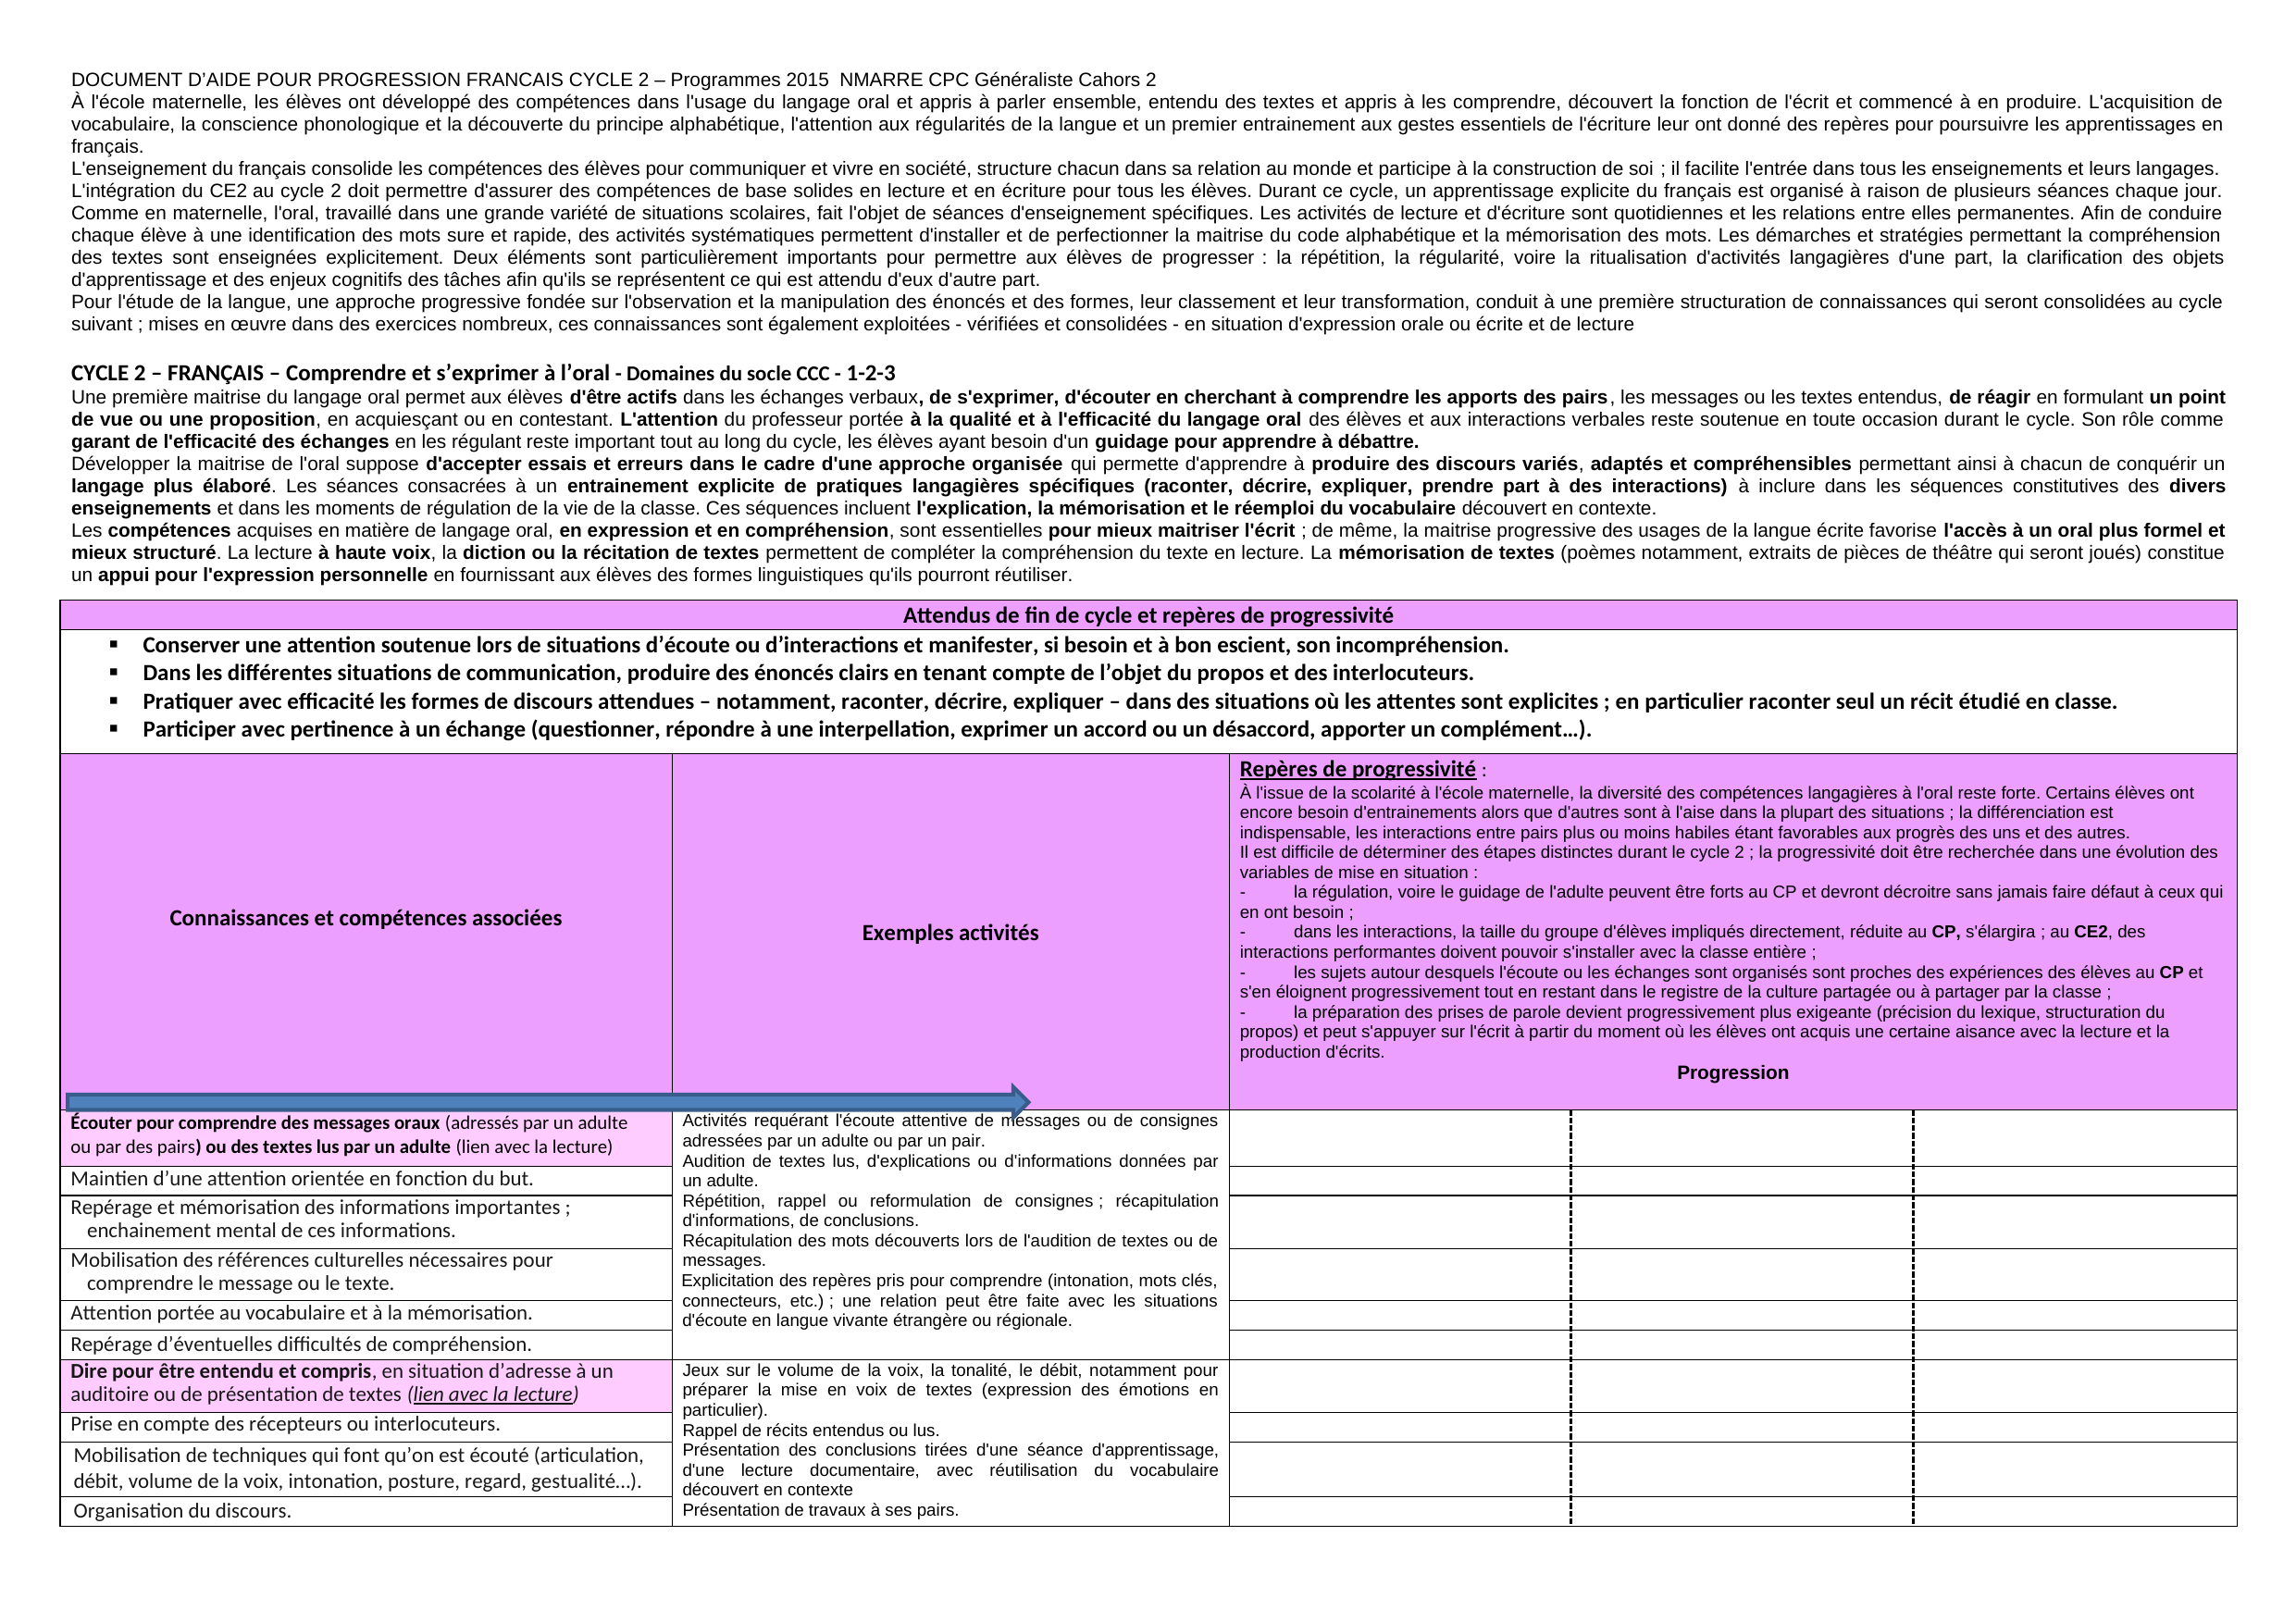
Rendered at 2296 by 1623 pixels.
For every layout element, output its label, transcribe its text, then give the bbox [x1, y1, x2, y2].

table_cell [1571, 1167, 1913, 1195]
table_cell Écouter pour comprendre des messages oraux (adressés par un adulte ou par des pairs) ou des textes lus par un adulte (lien avec la lecture) [61, 1110, 672, 1166]
table_cell [1230, 1413, 1571, 1441]
table_cell [1571, 1301, 1913, 1330]
text Les compétences acquises en matière de langage oral, en expression et en compréhension, sont essentielles pour mieux maitriser l'écrit ; de même, la maitrise progressive des usages de la langue écrite favorise l'accès à un oral plus formel et mieux structuré. La lecture à haute voix, la diction ou la récitation de textes permettent de compléter la compréhension du texte en lecture. La mémorisation de textes (poèmes notamment, extraits de pièces de théâtre qui seront joués) constitue un appui pour l'expression personnelle en fournissant aux élèves des formes linguistiques qu'ils pourront réutiliser. [71, 519, 2226, 586]
table_cell Activités requérant l'écoute attentive de messages ou de consignes adressées par un adulte ou par un pair. Audition de textes lus, d'explications ou d'informations données par un adulte. Répétition, rappel ou reformulation de consignes ; récapitulation d'informations, de conclusions. Récapitulation des mots découverts lors de l'audition de textes ou de messages. Explicitation des repères pris pour comprendre (intonation, mots clés, connecteurs, etc.) ; une relation peut être faite avec les situations d'écoute en langue vivante étrangère ou régionale. [673, 1110, 1229, 1359]
table_cell [1571, 1249, 1913, 1300]
table_cell [1913, 1413, 2237, 1441]
table_cell Repères de progressivité : À l'issue de la scolarité à l'école maternelle, la diversité des compétences langagières à l'oral reste forte. Certains élèves ont encore besoin d'entrainements alors que d'autres sont à l'aise dans la plupart des situations ; la différenciation est indispensable, les interactions entre pairs plus ou moins habiles étant favorables aux progrès des uns et des autres. Il est difficile de déterminer des étapes distinctes durant le cycle 2 ; la progressivité doit être recherchée dans une évolution des variables de mise en situation : - la régulation, voire le guidage de l'adulte peuvent être forts au CP et devront décroitre sans jamais faire défaut à ceux qui en ont besoin ; - dans les interactions, la taille du groupe d'élèves impliqués directement, réduite au CP, s'élargira ; au CE2, des interactions performantes doivent pouvoir s'installer avec la classe entière ; - les sujets autour desquels l'écoute ou les échanges sont organisés sont proches des expériences des élèves au CP et s'en éloignent progressivement tout en restant dans le registre de la culture partagée ou à partager par la classe ; - la préparation des prises de parole devient progressivement plus exigeante (précision du lexique, structuration du propos) et peut s'appuyer sur l'écrit à partir du moment où les élèves ont acquis une certaine aisance avec la lecture et la production d'écrits. Progression [1230, 754, 2237, 1109]
text Développer la maitrise de l'oral suppose d'accepter essais et erreurs dans le cadre d'une approche organisée qui permette d'apprendre à produire des discours variés, adaptés et compréhensibles permettant ainsi à chacun de conquérir un langage plus élaboré. Les séances consacrées à un entrainement explicite de pratiques langagières spécifiques (raconter, décrire, expliquer, prendre part à des interactions) à inclure dans les séquences constitutives des divers enseignements et dans les moments de régulation de la vie de la classe. Ces séquences incluent l'explication, la mémorisation et le réemploi du vocabulaire découvert en contexte. [71, 452, 2226, 519]
table_cell [1230, 1497, 1571, 1526]
text L'intégration du CE2 au cycle 2 doit permettre d'assurer des compétences de base solides en lecture et en écriture pour tous les élèves. Durant ce cycle, un apprentissage explicite du français est organisé à raison de plusieurs séances chaque jour. Comme en maternelle, l'oral, travaillé dans une grande variété de situations scolaires, fait l'objet de séances d'enseignement spécifiques. Les activités de lecture et d'écriture sont quotidiennes et les relations entre elles permanentes. Afin de conduire chaque élève à une identification des mots sure et rapide, des activités systématiques permettent d'installer et de perfectionner la maitrise du code alphabétique et la mémorisation des mots. Les démarches et stratégies permettant la compréhension des textes sont enseignées explicitement. Deux éléments sont particulièrement importants pour permettre aux élèves de progresser : la répétition, la régularité, voire la ritualisation d'activités langagières d'une part, la clarification des objets d'apprentissage et des enjeux cognitifs des tâches afin qu'ils se représentent ce qui est attendu d'eux d'autre part. [71, 180, 2226, 290]
table_cell Organisation du discours. [61, 1497, 672, 1526]
table_cell [1571, 1497, 1913, 1526]
table_cell Mobilisation des références culturelles nécessaires pour comprendre le message ou le texte. [61, 1249, 672, 1300]
table_cell [1571, 1196, 1913, 1247]
table_cell [1571, 1413, 1913, 1441]
table_cell [1913, 1331, 2237, 1359]
table_cell [1230, 1196, 1571, 1247]
table_cell [1913, 1497, 2237, 1526]
table_cell [1230, 1443, 1571, 1496]
table_cell [1913, 1443, 2237, 1496]
table_cell [1571, 1443, 1913, 1496]
table_cell Dire pour être entendu et compris, en situation d’adresse à un auditoire ou de présentation de textes (lien avec la lecture) [61, 1360, 672, 1412]
table_cell Repérage et mémorisation des informations importantes ; enchainement mental de ces informations. [61, 1196, 672, 1247]
text Pour l'étude de la langue, une approche progressive fondée sur l'observation et la manipulation des énoncés et des formes, leur classement et leur transformation, conduit à une première structuration de connaissances qui seront consolidées au cycle suivant ; mises en œuvre dans des exercices nombreux, ces connaissances sont également exploitées - vérifiées et consolidées - en situation d'expression orale ou écrite et de lecture [71, 290, 2226, 334]
table_cell [1230, 1331, 1571, 1359]
table_cell [1230, 1110, 1571, 1166]
table_cell [1230, 1301, 1571, 1330]
text CYCLE 2 – FRANÇAIS – Comprendre et s’exprimer à l’oral - Domaines du socle CCC - 1-2-3 [71, 358, 2226, 386]
table_cell [1913, 1249, 2237, 1300]
table_cell [1913, 1360, 2237, 1412]
table_cell Connaissances et compétences associées [61, 754, 672, 1109]
table_cell Exemples activités [673, 754, 1229, 1109]
table_cell Maintien d’une attention orientée en fonction du but. [61, 1167, 672, 1195]
table_cell [1571, 1331, 1913, 1359]
table_cell [1571, 1360, 1913, 1412]
text À l'école maternelle, les élèves ont développé des compétences dans l'usage du langage oral et appris à parler ensemble, entendu des textes et appris à les comprendre, découvert la fonction de l'écrit et commencé à en produire. L'acquisition de vocabulaire, la conscience phonologique et la découverte du principe alphabétique, l'attention aux régularités de la langue et un premier entrainement aux gestes essentiels de l'écriture leur ont donné des repères pour poursuivre les apprentissages en français. [71, 91, 2226, 157]
table_cell [1913, 1167, 2237, 1195]
table_header Attendus de fin de cycle et repères de progressivité [61, 601, 2237, 629]
table_cell Attention portée au vocabulaire et à la mémorisation. [61, 1301, 672, 1330]
table_cell Jeux sur le volume de la voix, la tonalité, le débit, notamment pour préparer la mise en voix de textes (expression des émotions en particulier). Rappel de récits entendus ou lus. Présentation des conclusions tirées d'une séance d'apprentissage, d'une lecture documentaire, avec réutilisation du vocabulaire découvert en contexte Présentation de travaux à ses pairs. [673, 1360, 1229, 1526]
table_cell Conserver une attention soutenue lors de situations d’écoute ou d’interactions et manifester, si besoin et à bon escient, son incompréhension. Dans les différentes situations de communication, produire des énoncés clairs en tenant compte de l’objet du propos et des interlocuteurs. Pratiquer avec efficacité les formes de discours attendues – notamment, raconter, décrire, expliquer – dans des situations où les attentes sont explicites ; en particulier raconter seul un récit étudié en classe. Participer avec pertinence à un échange (questionner, répondre à une interpellation, exprimer un accord ou un désaccord, apporter un complément…). [61, 630, 2237, 753]
table_cell [1913, 1196, 2237, 1247]
text L'enseignement du français consolide les compétences des élèves pour communiquer et vivre en société, structure chacun dans sa relation au monde et participe à la construction de soi ; il facilite l'entrée dans tous les enseignements et leurs langages. [71, 157, 2226, 180]
table_cell [1230, 1249, 1571, 1300]
table_cell Mobilisation de techniques qui font qu’on est écouté (articulation, débit, volume de la voix, intonation, posture, regard, gestualité…). [61, 1443, 672, 1496]
table_cell [1913, 1301, 2237, 1330]
table_cell [1913, 1110, 2237, 1166]
table_cell Repérage d’éventuelles difficultés de compréhension. [61, 1331, 672, 1359]
table_cell [1230, 1167, 1571, 1195]
table_cell [1230, 1360, 1571, 1412]
table_cell [1571, 1110, 1913, 1166]
text Une première maitrise du langage oral permet aux élèves d'être actifs dans les échanges verbaux, de s'exprimer, d'écouter en cherchant à comprendre les apports des pairs, les messages ou les textes entendus, de réagir en formulant un point de vue ou une proposition, en acquiesçant ou en contestant. L'attention du professeur portée à la qualité et à l'efficacité du langage oral des élèves et aux interactions verbales reste soutenue en toute occasion durant le cycle. Son rôle comme garant de l'efficacité des échanges en les régulant reste important tout au long du cycle, les élèves ayant besoin d'un guidage pour apprendre à débattre. [71, 386, 2226, 452]
table_cell Prise en compte des récepteurs ou interlocuteurs. [61, 1413, 672, 1441]
